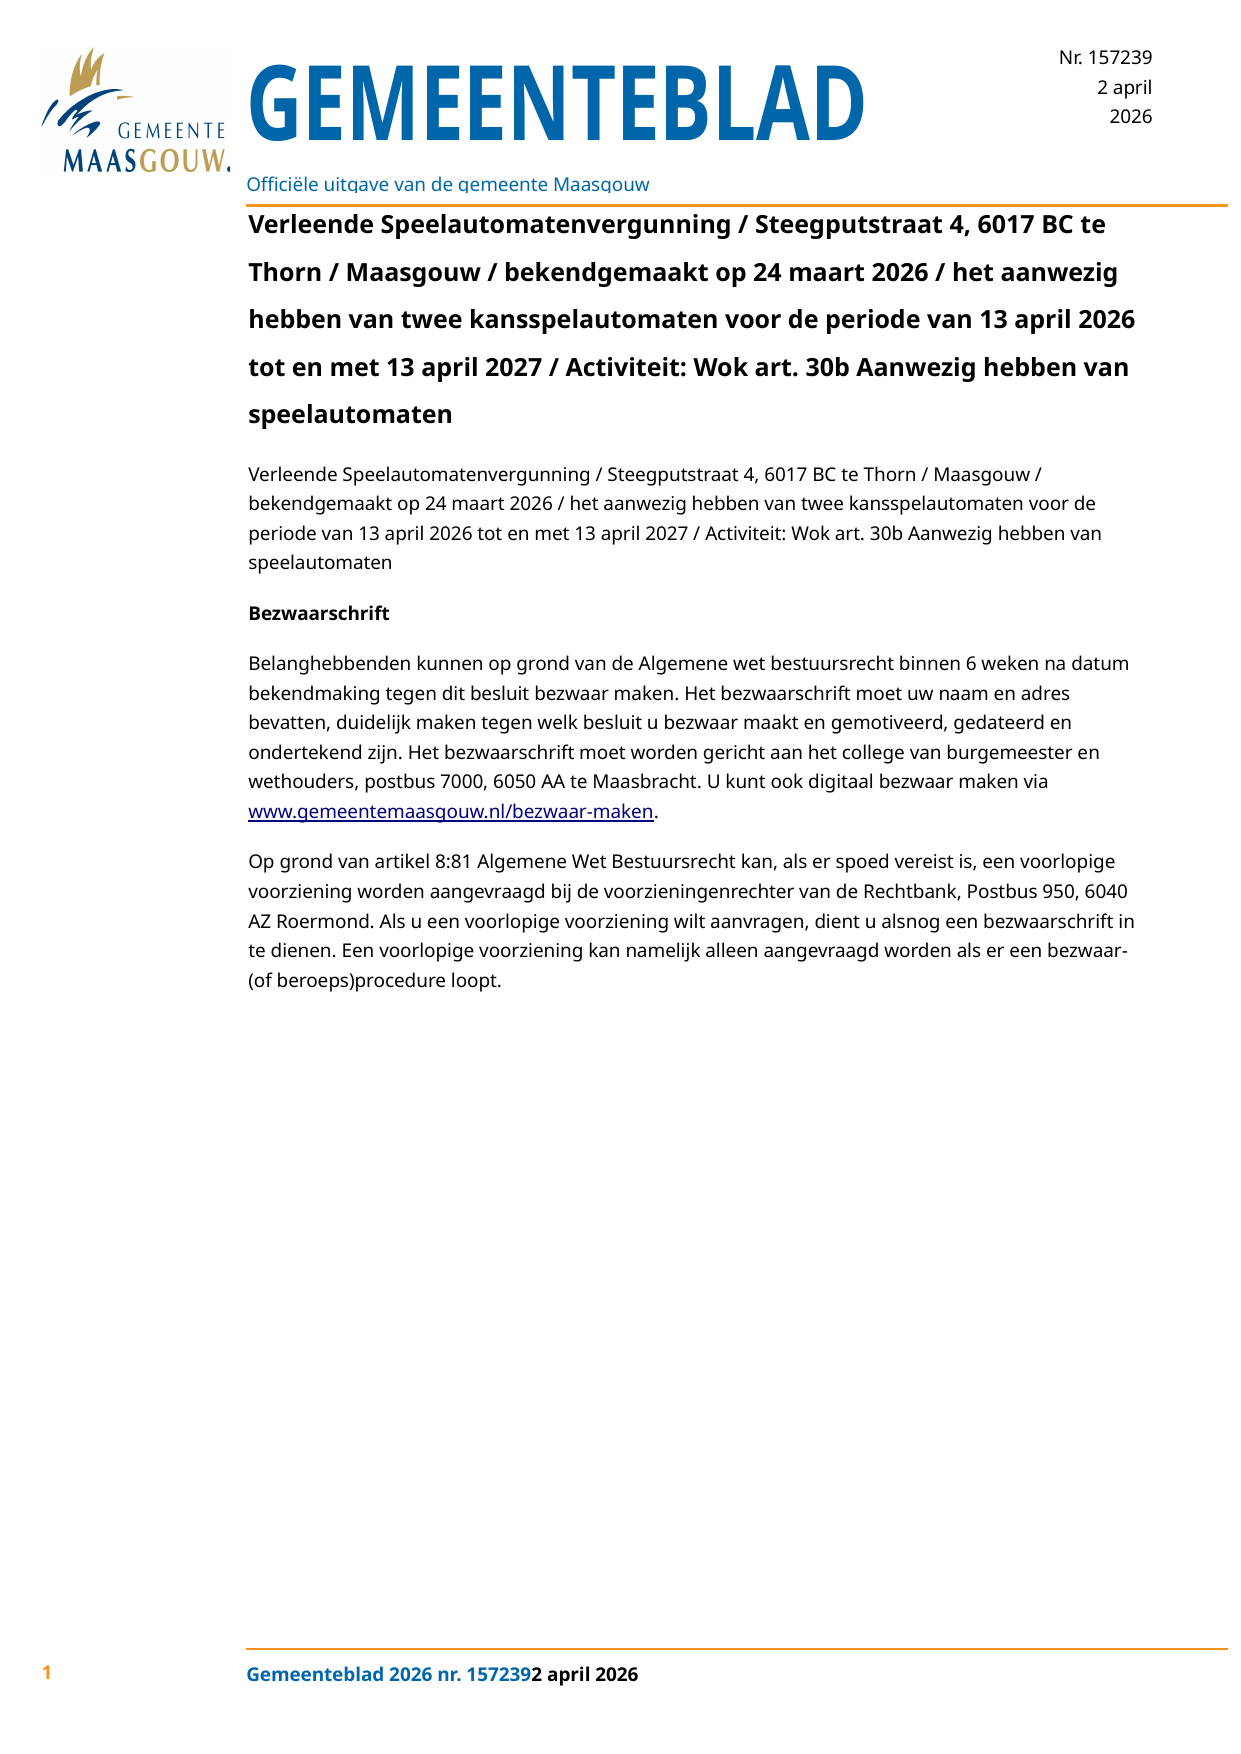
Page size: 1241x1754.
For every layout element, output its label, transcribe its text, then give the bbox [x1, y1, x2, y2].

text Verleende Speelautomatenvergunning / Steegputstraat 4, 6017 BC te Thorn / Maasgouw / bekendgemaakt op 24 maart 2026 / het aanwezig hebben van twee kansspelautomaten voor de periode van 13 april 2026 tot en met 13 april 2027 / Activiteit: Wok art. 30b Aanwezig hebben van speelautomaten [248, 461, 1152, 575]
text Op grond van artikel 8:81 Algemene Wet Bestuursrecht kan, als er spoed vereist is, een voorlopige voorziening worden aangevraagd bij de voorzieningenrechter van de Rechtbank, Postbus 950, 6040 AZ Roermond. Als u een voorlopige voorziening wilt aanvragen, dient u alsnog een bezwaarschrift in te dienen. Een voorlopige voorziening kan namelijk alleen aangevraagd worden als er een bezwaar- (of beroeps)procedure loopt. [248, 849, 1152, 993]
picture [41, 47, 231, 172]
text Verleende Speelautomatenvergunning / Steegputstraat 4, 6017 BC te Thorn / Maasgouw / bekendgemaakt op 24 maart 2026 / het aanwezig hebben van twee kansspelautomaten voor de periode van 13 april 2026 tot en met 13 april 2027 / Activiteit: Wok art. 30b Aanwezig hebben van speelautomaten [248, 207, 1152, 431]
text Belanghebbenden kunnen op grond van de Algemene wet bestuursrecht binnen 6 weken na datum bekendmaking tegen dit besluit bezwaar maken. Het bezwaarschrift moet uw naam en adres bevatten, duidelijk maken tegen welk besluit u bezwaar maakt en gemotiveerd, gedateerd en ondertekend zijn. Het bezwaarschrift moet worden gericht aan het college van burgemeester en wethouders, postbus 7000, 6050 AA te Maasbracht. U kunt ook digitaal bezwaar maken via www.gemeentemaasgouw.nl/bezwaar-maken. [248, 650, 1152, 824]
text Bezwaarschrift [248, 600, 1152, 626]
